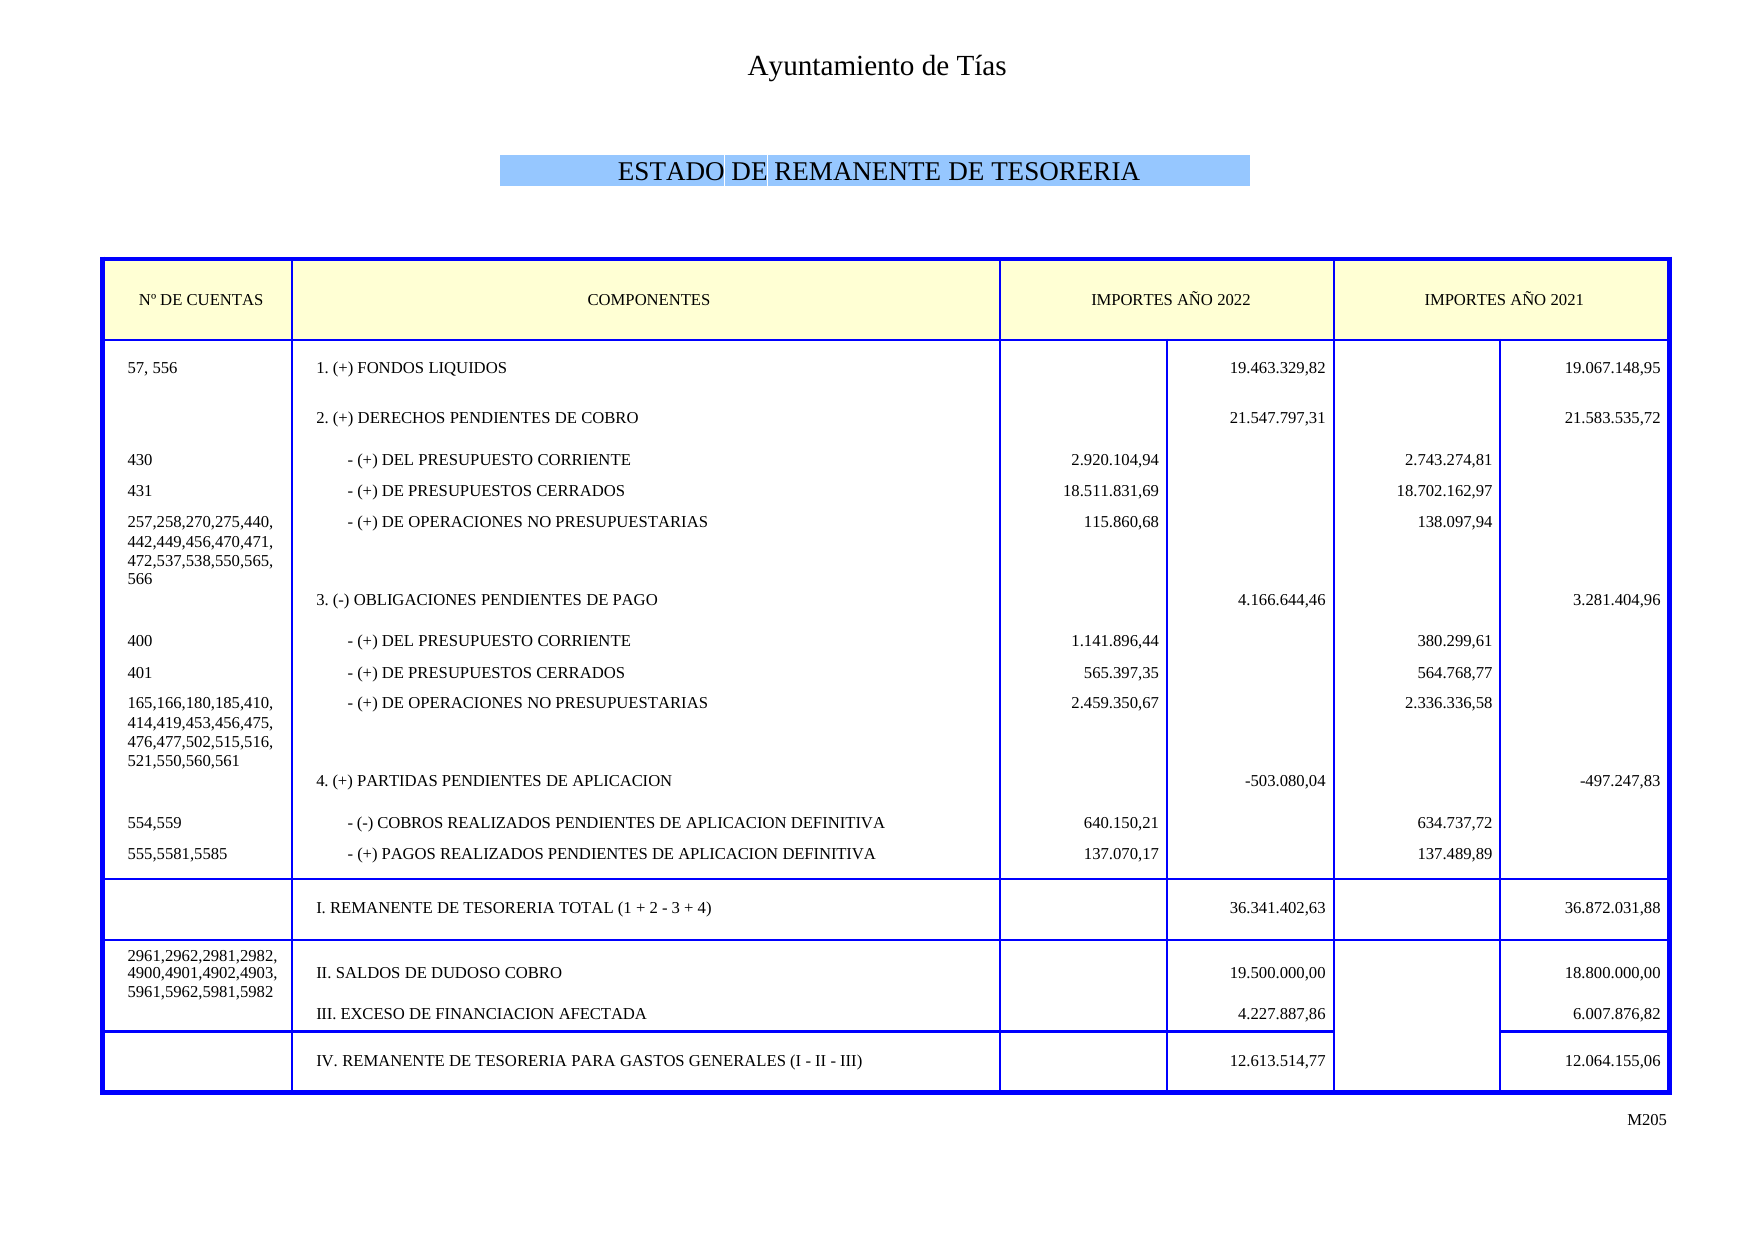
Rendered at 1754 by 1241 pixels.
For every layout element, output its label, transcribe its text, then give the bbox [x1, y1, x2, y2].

table_cell 566 [105, 571, 291, 590]
table_cell -503.080,04 [1168, 771, 1333, 802]
table_cell III. EXCESO DE FINANCIACION AFECTADA [293, 1000, 999, 1030]
table_header COMPONENTES [293, 261, 999, 339]
table_cell [1335, 734, 1499, 753]
table_cell [1168, 476, 1333, 507]
table_cell [293, 571, 999, 590]
table_cell [293, 533, 999, 553]
table_header IMPORTES AÑO 2022 [1001, 261, 1333, 339]
table_cell 414,419,453,456,475, [105, 714, 291, 734]
table_cell [1335, 533, 1499, 553]
table_cell 18.511.831,69 [1001, 476, 1166, 507]
table_cell - (+) DEL PRESUPUESTO CORRIENTE [293, 620, 999, 657]
table_cell 18.800.000,00 [1501, 965, 1667, 981]
table_cell 1. (+) FONDOS LIQUIDOS [293, 341, 999, 392]
table_cell 115.860,68 [1001, 507, 1166, 533]
table_cell [1168, 941, 1333, 965]
table_cell 430 [105, 439, 291, 476]
table_cell 18.702.162,97 [1335, 476, 1499, 507]
table_cell 2.459.350,67 [1001, 688, 1166, 714]
table_cell - (+) DE PRESUPUESTOS CERRADOS [293, 476, 999, 507]
table_cell - (+) DEL PRESUPUESTO CORRIENTE [293, 439, 999, 476]
table_cell [1168, 533, 1333, 553]
table_cell 138.097,94 [1335, 507, 1499, 533]
table_header Nº DE CUENTAS [105, 261, 291, 339]
table_cell [1168, 553, 1333, 571]
table_cell [1168, 802, 1333, 838]
table_cell 3.281.404,96 [1501, 590, 1667, 620]
table_cell [293, 714, 999, 734]
table_cell 640.150,21 [1001, 802, 1166, 838]
table_cell 2.336.336,58 [1335, 688, 1499, 714]
table_cell [1335, 590, 1499, 620]
table_cell [293, 734, 999, 753]
table_cell 555,5581,5585 [105, 838, 291, 878]
table_cell 554,559 [105, 802, 291, 838]
table_cell [105, 1033, 291, 1090]
table_cell 2.920.104,94 [1001, 439, 1166, 476]
table_cell 137.070,17 [1001, 838, 1166, 878]
table_cell 634.737,72 [1335, 802, 1499, 838]
table_cell 400 [105, 620, 291, 657]
table_cell [1001, 533, 1166, 553]
table_cell 19.500.000,00 [1168, 965, 1333, 981]
table_cell [1335, 571, 1499, 590]
table_cell [1501, 476, 1667, 507]
table_cell [1501, 507, 1667, 533]
table_cell [1168, 620, 1333, 657]
table_cell 442,449,456,470,471, [105, 533, 291, 553]
table_cell 21.547.797,31 [1168, 392, 1333, 439]
table_cell [1168, 439, 1333, 476]
table_cell 472,537,538,550,565, [105, 553, 291, 571]
text M205 [89, 1109, 1667, 1128]
table_cell 4. (+) PARTIDAS PENDIENTES DE APLICACION [293, 771, 999, 802]
table_cell [1168, 507, 1333, 533]
table_cell [1335, 553, 1499, 571]
table_cell [1501, 838, 1667, 878]
table_cell [1168, 734, 1333, 753]
table_cell 3. (-) OBLIGACIONES PENDIENTES DE PAGO [293, 590, 999, 620]
table_cell 6.007.876,82 [1501, 1000, 1667, 1030]
table_cell 521,550,560,561 [105, 753, 291, 771]
table_cell - (+) DE OPERACIONES NO PRESUPUESTARIAS [293, 688, 999, 714]
table_cell [1168, 688, 1333, 714]
table_cell 4.166.644,46 [1168, 590, 1333, 620]
table_cell I. REMANENTE DE TESORERIA TOTAL (1 + 2 - 3 + 4) [293, 880, 999, 938]
table_cell 1.141.896,44 [1001, 620, 1166, 657]
table_cell [1501, 533, 1667, 553]
table_cell [1501, 571, 1667, 590]
table_cell [1335, 771, 1499, 802]
title Ayuntamiento de Tías [89, 48, 1664, 82]
table_cell 2. (+) DERECHOS PENDIENTES DE COBRO [293, 392, 999, 439]
table_cell [1501, 620, 1667, 657]
table_cell 57, 556 [105, 341, 291, 392]
table_cell 380.299,61 [1335, 620, 1499, 657]
table_cell [1501, 734, 1667, 753]
table_cell 565.397,35 [1001, 657, 1166, 688]
table_cell [1335, 714, 1499, 734]
table_cell [105, 392, 291, 439]
table_cell [1501, 753, 1667, 771]
table_cell -497.247,83 [1501, 771, 1667, 802]
table_cell 36.341.402,63 [1168, 880, 1333, 938]
table_cell [105, 771, 291, 802]
table_cell 36.872.031,88 [1501, 880, 1667, 938]
table_cell - (+) DE OPERACIONES NO PRESUPUESTARIAS [293, 507, 999, 533]
table_cell [1501, 439, 1667, 476]
table_cell [1335, 941, 1499, 1090]
table_cell II. SALDOS DE DUDOSO COBRO [293, 965, 999, 981]
table_cell [1001, 1033, 1166, 1090]
table_cell [105, 1000, 291, 1030]
table_cell [1501, 553, 1667, 571]
table_cell [1001, 341, 1166, 392]
table_cell 21.583.535,72 [1501, 392, 1667, 439]
table_cell 4.227.887,86 [1168, 1000, 1333, 1030]
table_cell 12.613.514,77 [1168, 1033, 1333, 1090]
table_cell [1501, 981, 1667, 1000]
table_cell [1168, 714, 1333, 734]
table_cell 2961,2962,2981,2982, [105, 941, 291, 965]
table_cell [1001, 941, 1166, 1030]
table_cell 165,166,180,185,410, [105, 688, 291, 714]
table_cell IV. REMANENTE DE TESORERIA PARA GASTOS GENERALES (I - II - III) [293, 1033, 999, 1090]
table_cell [1168, 753, 1333, 771]
table_cell - (+) PAGOS REALIZADOS PENDIENTES DE APLICACION DEFINITIVA [293, 838, 999, 878]
table_cell 564.768,77 [1335, 657, 1499, 688]
table_header IMPORTES AÑO 2021 [1335, 261, 1667, 339]
text ESTADO DE REMANENTE DE TESORERIA [89, 155, 1660, 186]
table_cell [1335, 392, 1499, 439]
table_cell [293, 941, 999, 965]
table_cell 2.743.274,81 [1335, 439, 1499, 476]
table_cell [1001, 392, 1166, 439]
table_cell 5961,5962,5981,5982 [105, 981, 291, 1000]
table_cell [1501, 714, 1667, 734]
table_cell 12.064.155,06 [1501, 1033, 1667, 1090]
table_cell 19.067.148,95 [1501, 341, 1667, 392]
table_cell [1501, 802, 1667, 838]
table_cell 137.489,89 [1335, 838, 1499, 878]
table_cell [105, 880, 291, 938]
table_cell [1335, 753, 1499, 771]
table_cell [1168, 657, 1333, 688]
table_cell [1001, 553, 1166, 571]
table_cell [293, 981, 999, 1000]
table_cell [1168, 838, 1333, 878]
table_cell 476,477,502,515,516, [105, 734, 291, 753]
table_cell [1001, 753, 1166, 771]
table_cell [1001, 734, 1166, 753]
table_cell [293, 553, 999, 571]
table_cell [1168, 981, 1333, 1000]
table_cell 401 [105, 657, 291, 688]
table_cell [1501, 688, 1667, 714]
table_cell - (-) COBROS REALIZADOS PENDIENTES DE APLICACION DEFINITIVA [293, 802, 999, 838]
table_cell [1501, 941, 1667, 965]
table_cell 4900,4901,4902,4903, [105, 965, 291, 981]
table_cell [293, 753, 999, 771]
table_cell [1168, 571, 1333, 590]
table_cell 19.463.329,82 [1168, 341, 1333, 392]
table_cell [1001, 571, 1166, 590]
table_cell [1335, 880, 1499, 938]
table_cell [105, 590, 291, 620]
table_cell [1001, 590, 1166, 620]
table_cell 431 [105, 476, 291, 507]
table_cell [1501, 657, 1667, 688]
table_cell [1335, 341, 1499, 392]
table_cell 257,258,270,275,440, [105, 507, 291, 533]
table_cell [1001, 771, 1166, 802]
table_cell [1001, 880, 1166, 938]
table_cell - (+) DE PRESUPUESTOS CERRADOS [293, 657, 999, 688]
table_cell [1001, 714, 1166, 734]
